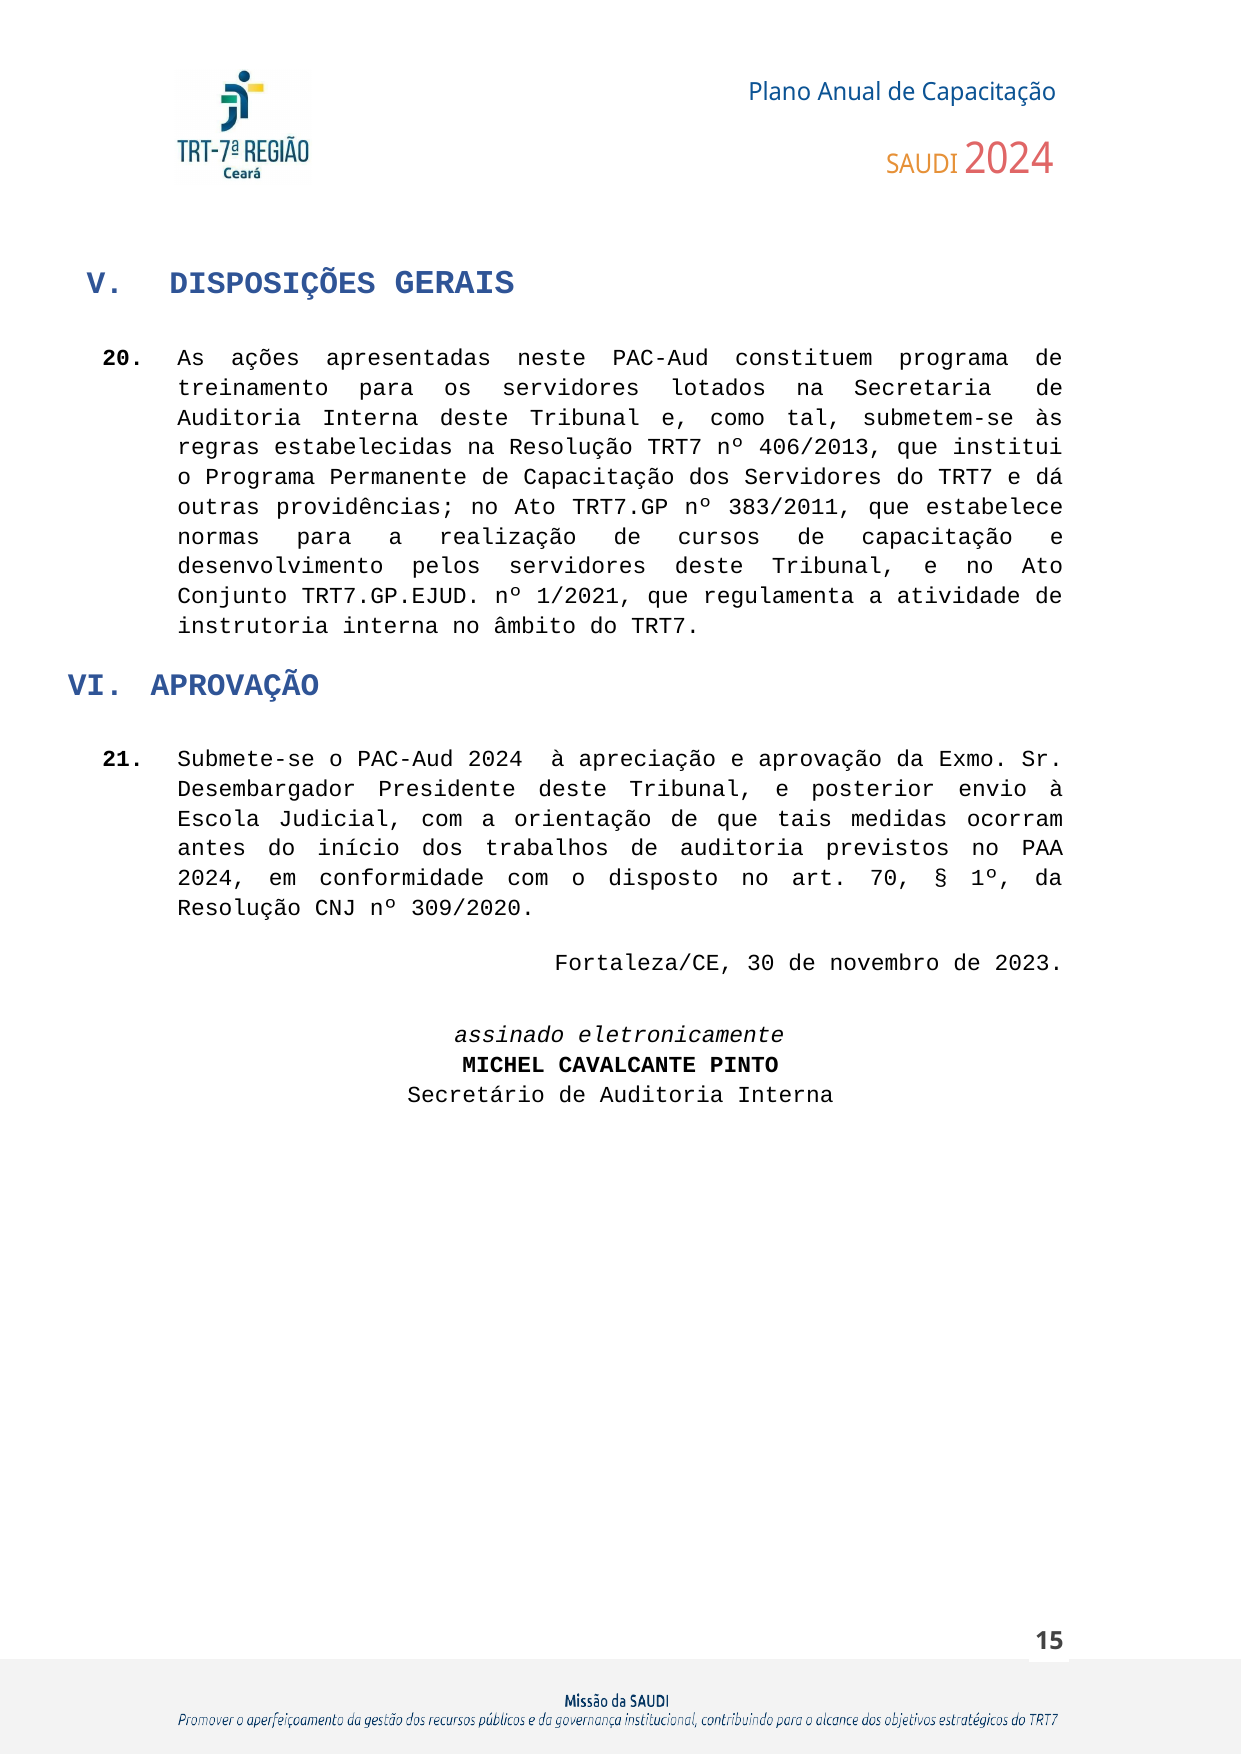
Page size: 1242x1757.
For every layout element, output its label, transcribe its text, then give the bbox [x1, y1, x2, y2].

text assinado eletronicamente [192, 1024, 1048, 1050]
list DISPOSIÇÕES GERAIS [86, 265, 1242, 303]
subtitle APROVAÇÃO [68, 669, 1242, 704]
list As ações apresentadas neste PAC-Aud constituem programa de treinamento para os servidores lotados na Secretaria de Auditoria Interna deste Tribunal e, como tal, submetem-se às regras estabelecidas na Resolução TRT7 nº 406/2013, que institui o Programa Permanente de Capacitação dos Servidores do TRT7 e dá outras providências; no Ato TRT7.GP nº 383/2011, que estabelece normas para a realização de cursos de capacitação e desenvolvimento pelos servidores deste Tribunal, e no Ato Conjunto TRT7.GP.EJUD. nº 1/2021, que regulamenta a atividade de instrutoria interna no âmbito do TRT7. [102, 346, 1063, 640]
text Secretário de Auditoria Interna [192, 1083, 1048, 1109]
list Submete-se o PAC-Aud 2024 à apreciação e aprovação da Exmo. Sr. Desembargador Presidente deste Tribunal, e posterior envio à Escola Judicial, com a orientação de que tais medidas ocorram antes do início dos trabalhos de auditoria previstos no PAA 2024, em conformidade com o disposto no art. 70, § 1º, da Resolução CNJ nº 309/2020. [102, 747, 1063, 922]
subtitle MICHEL CAVALCANTE PINTO [192, 1054, 1048, 1079]
text Fortaleza/CE, 30 de novembro de 2023. [554, 951, 1242, 977]
